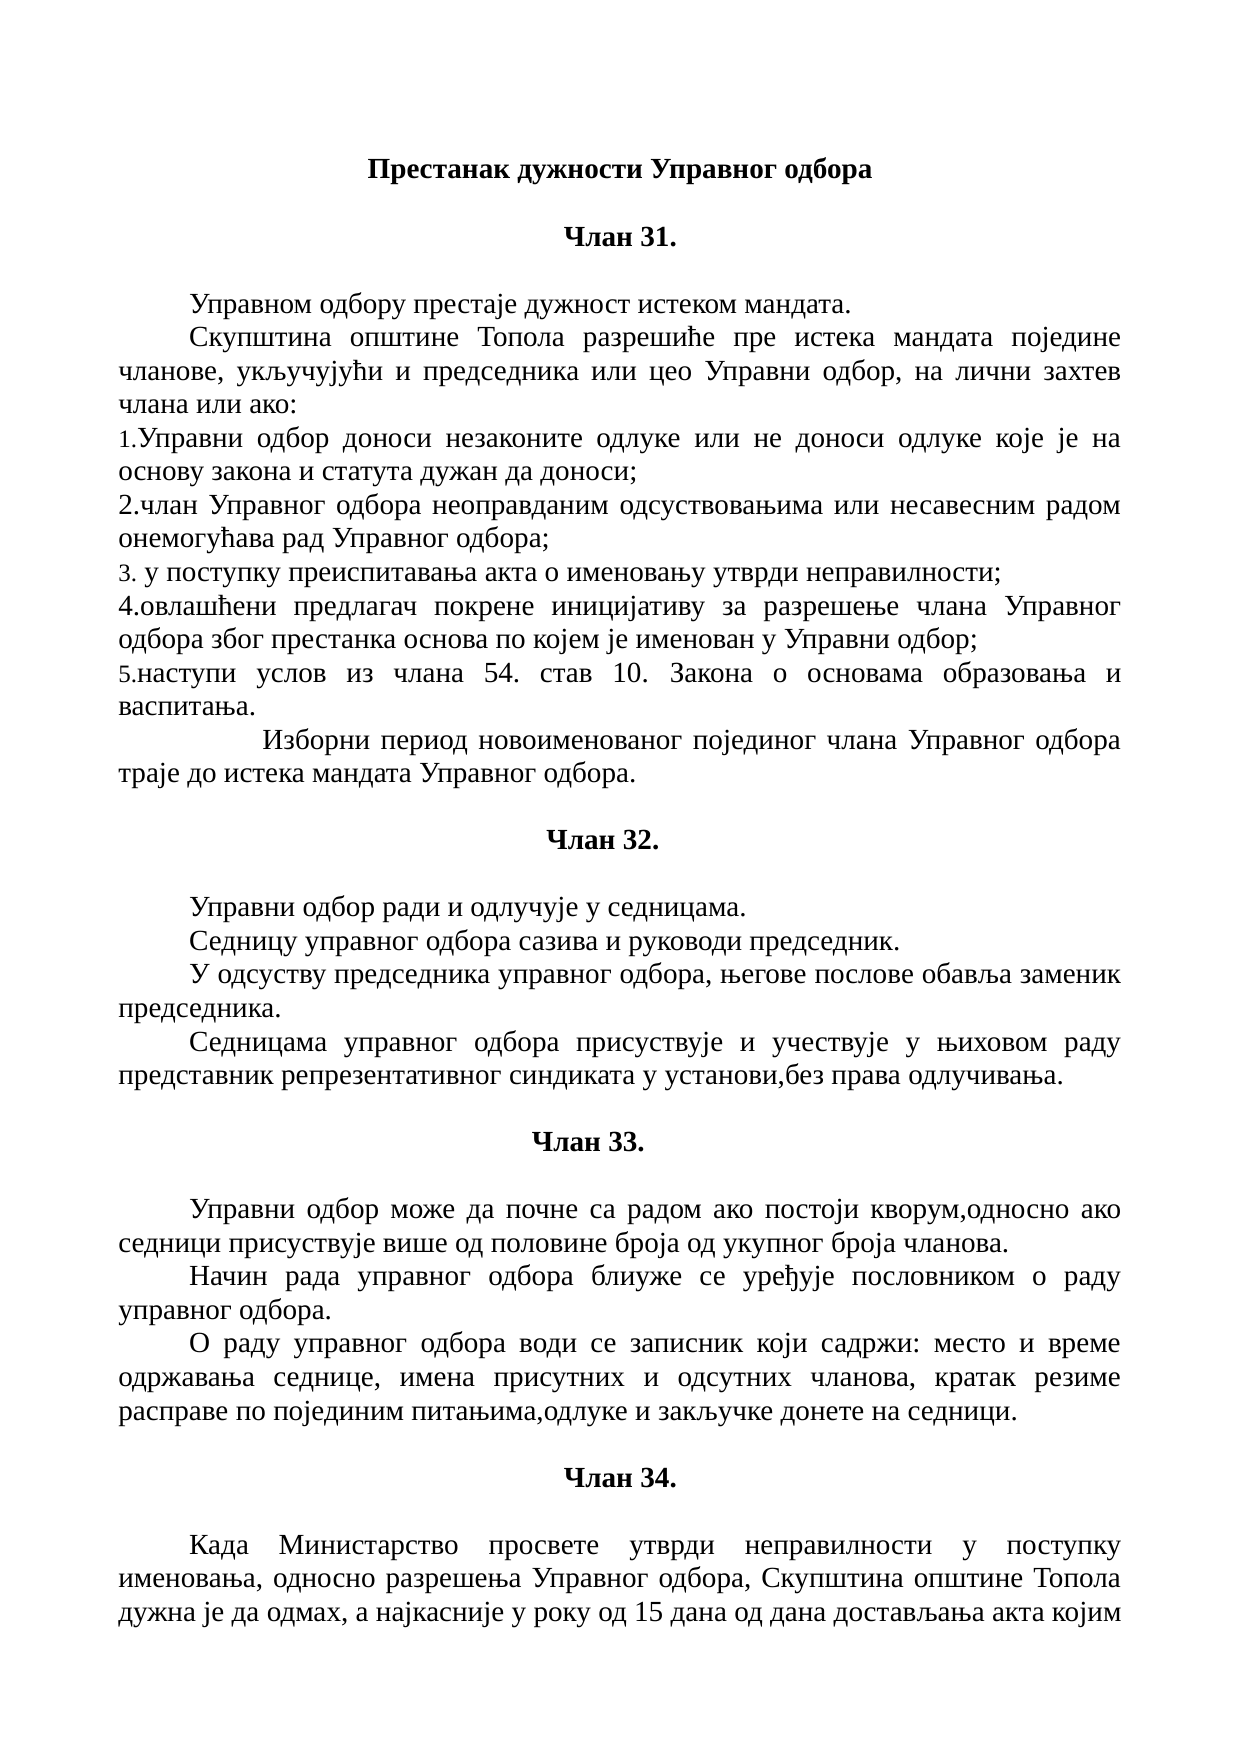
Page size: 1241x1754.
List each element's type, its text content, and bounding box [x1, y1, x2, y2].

text Управни одбор може да почне са радом ако постоји кворум,односно ако седници присуствује више од половине броја од укупног броја чланова. [118, 1191, 1122, 1258]
text Управном одбору престаје дужност истеком мандата. [118, 286, 1122, 319]
text Члан 33. [118, 1124, 1122, 1158]
text Када Mинистарство просвете утврди неправилности у поступку именовања, односно разрешења Управног одбора, Скупштина општине Топола дужна је да одмах, а најкасније у року од 15 дана од дана достављања акта којим [118, 1527, 1122, 1627]
text Члан 32. [118, 822, 1122, 856]
list овлашћени предлагач покрене иницијативу за разрешење члана Управног одбора због престанка основа по којем је именован у Управни одбор; [118, 588, 1122, 655]
list члан Управног одбора неоправданим одсуствовањима или несавесним радом онемогућава рад Управног одбора; [118, 487, 1122, 554]
list Управни одбор доноси незаконите одлуке или не доноси одлуке које је на основу закона и статута дужан да доноси; [118, 420, 1122, 487]
text Седницама управног одбора присуствује и учествује у њиховом раду представник репрезентативног синдиката у установи,без права одлучивања. [118, 1024, 1122, 1091]
text Изборни период новоименованог појединог члана Управног одбора траје до истека мандата Управног одбора. [118, 722, 1122, 789]
text У одсуству председника управног одбора, његове послове обавља заменик председника. [118, 957, 1122, 1024]
text Скупштина општине Топола разрешиће пре истека мандата поједине чланове, укључујући и председника или цео Управни одбор, на лични захтев члана или ако: [118, 319, 1122, 420]
text Члан 31. [118, 219, 1122, 252]
list у поступку преиспитавања акта о именовању утврди неправилности; [118, 554, 1122, 588]
text Управни одбор ради и одлучује у седницама. [118, 889, 1122, 923]
text Седницу управног одбора сазива и руководи председник. [118, 923, 1122, 957]
text Начин рада управног одбора блиуже се уређује пословником о раду управног одбора. [118, 1258, 1122, 1326]
text Члан 34. [118, 1460, 1122, 1493]
text Престанак дужности Управног одбора [118, 152, 1122, 185]
text О раду управног одбора води се записник који садржи: место и време одржавања седнице, имена присутних и одсутних чланова, кратак резиме расправе по појединим питањима,одлуке и закључке донете на седници. [118, 1326, 1122, 1426]
list наступи услов из члана 54. став 10. Закона о основама образовања и васпитања. [118, 655, 1122, 722]
